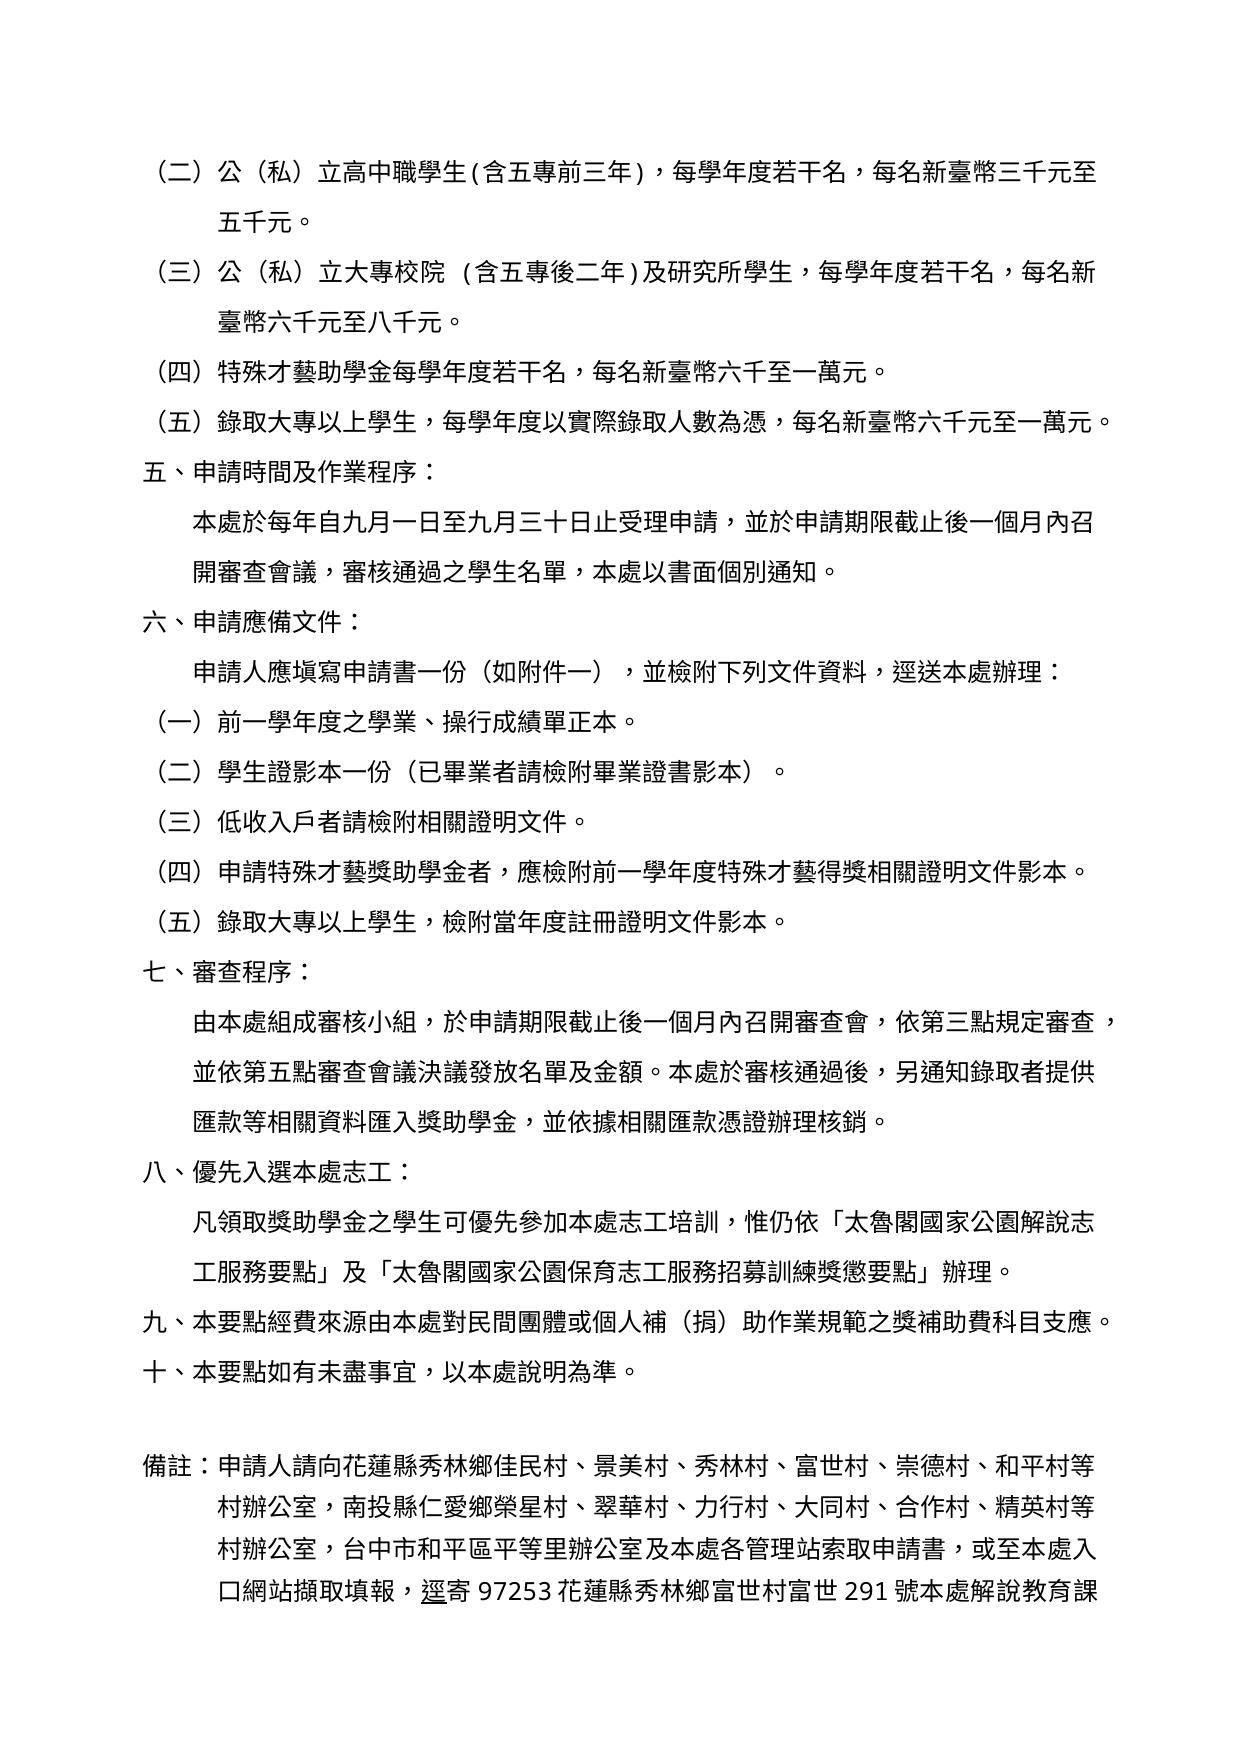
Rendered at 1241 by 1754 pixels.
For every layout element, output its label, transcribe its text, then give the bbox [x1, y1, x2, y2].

text （一）前一學年度之學業、操行成績單正本。 [142, 692, 1098, 742]
text 六、申請應備文件： [142, 592, 1098, 642]
text 五、申請時間及作業程序： [142, 442, 1098, 492]
text （五）錄取大專以上學生，每學年度以實際錄取人數為憑，每名新臺幣六千元至一萬元。 [142, 392, 1098, 442]
text 凡領取獎助學金之學生可優先參加本處志工培訓，惟仍依「太魯閣國家公園解說志工服務要點」及「太魯閣國家公園保育志工服務招募訓練獎懲要點」辦理。 [192, 1192, 1098, 1292]
text 申請人應塡寫申請書一份（如附件一），並檢附下列文件資料，逕送本處辦理： [142, 642, 1098, 692]
text 十、本要點如有未盡事宜，以本處說明為準。 [142, 1342, 1098, 1392]
text 備註：申請人請向花蓮縣秀林鄉佳民村、景美村、秀林村、富世村、崇德村、和平村等村辦公室，南投縣仁愛鄉榮星村、翠華村、力行村、大同村、合作村、精英村等村辦公室，台中市和平區平等里辦公室及本處各管理站索取申請書，或至本處入口網站擷取填報，逕寄97253花蓮縣秀林鄉富世村富世291號本處解說教育課 [142, 1442, 1098, 1608]
text （二）公（私）立高中職學生(含五專前三年)，每學年度若干名，每名新臺幣三千元至五千元。 [142, 142, 1098, 242]
text 本處於每年自九月一日至九月三十日止受理申請，並於申請期限截止後一個月內召開審查會議，審核通過之學生名單，本處以書面個別通知。 [192, 492, 1098, 592]
text 由本處組成審核小組，於申請期限截止後一個月內召開審查會，依第三點規定審查，並依第五點審查會議決議發放名單及金額。本處於審核通過後，另通知錄取者提供匯款等相關資料匯入獎助學金，並依據相關匯款憑證辦理核銷。 [192, 992, 1098, 1142]
text （三）低收入戶者請檢附相關證明文件。 [142, 792, 1098, 842]
text 七、審查程序： [142, 942, 1098, 992]
text （三）公（私）立大專校院 (含五專後二年)及研究所學生，每學年度若干名，每名新臺幣六千元至八千元。 [142, 242, 1098, 342]
text 八、優先入選本處志工： [142, 1142, 1098, 1192]
text （五）錄取大專以上學生，檢附當年度註冊證明文件影本。 [142, 892, 1098, 942]
text （四）特殊才藝助學金每學年度若干名，每名新臺幣六千至一萬元。 [142, 342, 1098, 392]
text （二）學生證影本一份（已畢業者請檢附畢業證書影本）。 [142, 742, 1098, 792]
text 九、本要點經費來源由本處對民間團體或個人補（捐）助作業規範之獎補助費科目支應。 [142, 1292, 1098, 1342]
text （四）申請特殊才藝獎助學金者，應檢附前一學年度特殊才藝得獎相關證明文件影本。 [142, 842, 1098, 892]
